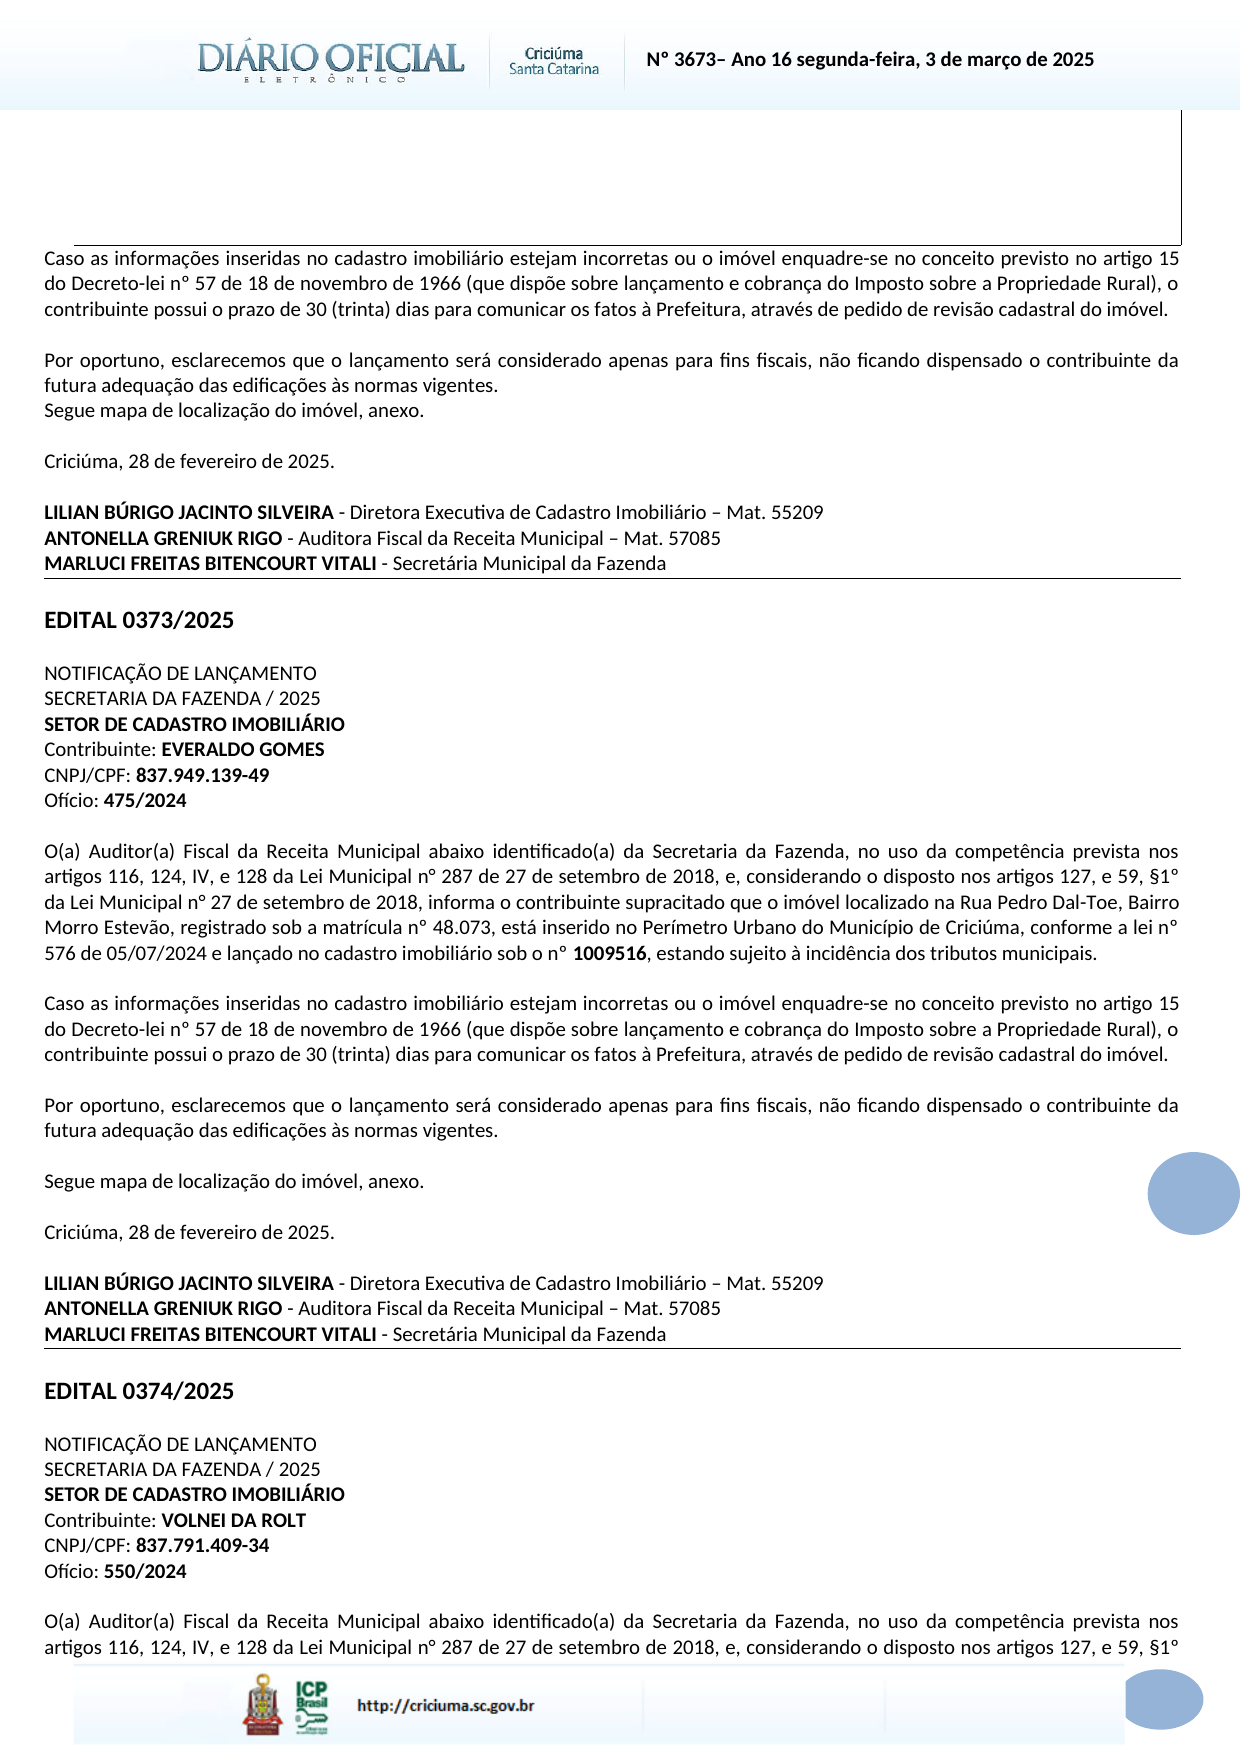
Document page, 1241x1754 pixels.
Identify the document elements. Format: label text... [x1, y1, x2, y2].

text Caso as informações inseridas no cadastro imobiliário estejam incorretas ou o imóvel enquadre-se no conceito previsto no artigo 15 do Decreto-lei nº 57 de 18 de novembro de 1966 (que dispõe sobre lançamento e cobrança do Imposto sobre a Propriedade Rural), o contribuinte possui o prazo de 30 (trinta) dias para comunicar os fatos à Prefeitura, através de pedido de revisão cadastral do imóvel. [44, 991, 1181, 1067]
text Por oportuno, esclarecemos que o lançamento será considerado apenas para fins fiscais, não ficando dispensado o contribuinte da futura adequação das edificações às normas vigentes. [44, 347, 1181, 398]
text Setor de Cadastro IMOBILIÁRIO [44, 711, 1181, 736]
text Contribuinte: VOLNEI DA ROLT [44, 1507, 1181, 1532]
text MARLUCI FREITAS BITENCOURT VITALI - Secretária Municipal da Fazenda [44, 550, 1181, 578]
text LILIAN BÚRIGO JACINTO SILVEIRA - Diretora Executiva de Cadastro Imobiliário – Mat. 55209 [44, 499, 1181, 525]
text SECRETARIA DA FAZENDA / 2025 [44, 1456, 1181, 1482]
text Ofício: 475/2024 [44, 787, 1181, 813]
text Setor de Cadastro IMOBILIÁRIO [44, 1482, 1181, 1507]
text ANTONELLA GRENIUK RIGO - Auditora Fiscal da Receita Municipal – Mat. 57085 [44, 525, 1181, 550]
text LILIAN BÚRIGO JACINTO SILVEIRA - Diretora Executiva de Cadastro Imobiliário – Mat. 55209 [44, 1270, 1181, 1296]
text SECRETARIA DA FAZENDA / 2025 [44, 686, 1181, 711]
text Criciúma, 28 de fevereiro de 2025. [44, 448, 1181, 474]
text NOTIFICAÇÃO DE LANÇAMENTO [44, 660, 1181, 686]
text Criciúma, 28 de fevereiro de 2025. [44, 1219, 1181, 1245]
text EDITAL 0374/2025 [44, 1375, 1181, 1405]
text Segue mapa de localização do imóvel, anexo. [44, 1168, 1156, 1194]
text Contribuinte: EVERALDO GOMES [44, 736, 1181, 762]
text O(a) Auditor(a) Fiscal da Receita Municipal abaixo identificado(a) da Secretaria da Fazenda, no uso da competência prevista nos artigos 116, 124, IV, e 128 da Lei Municipal n° 287 de 27 de setembro de 2018, e, considerando o disposto nos artigos 127, e 59, §1º da Lei Municipal n° 27 de setembro de 2018, informa o contribuinte supracitado que o imóvel localizado na Rua Pedro Dal-Toe, Bairro Morro Estevão, registrado sob a matrícula nº 48.073, está inserido no Perímetro Urbano do Município de Criciúma, conforme a lei nº 576 de 05/07/2024 e lançado no cadastro imobiliário sob o nº 1009516, estando sujeito à incidência dos tributos municipais. [44, 838, 1181, 965]
text CNPJ/CPF: 837.791.409-34 [44, 1532, 1181, 1558]
text MARLUCI FREITAS BITENCOURT VITALI - Secretária Municipal da Fazenda [44, 1321, 1181, 1348]
text O(a) Auditor(a) Fiscal da Receita Municipal abaixo identificado(a) da Secretaria da Fazenda, no uso da competência prevista nos artigos 116, 124, IV, e 128 da Lei Municipal n° 287 de 27 de setembro de 2018, e, considerando o disposto nos artigos 127, e 59, §1º [44, 1609, 1181, 1659]
text CNPJ/CPF: 837.949.139-49 [44, 762, 1181, 787]
text Caso as informações inseridas no cadastro imobiliário estejam incorretas ou o imóvel enquadre-se no conceito previsto no artigo 15 do Decreto-lei nº 57 de 18 de novembro de 1966 (que dispõe sobre lançamento e cobrança do Imposto sobre a Propriedade Rural), o contribuinte possui o prazo de 30 (trinta) dias para comunicar os fatos à Prefeitura, através de pedido de revisão cadastral do imóvel. [44, 245, 1181, 321]
text NOTIFICAÇÃO DE LANÇAMENTO [44, 1431, 1181, 1456]
text Ofício: 550/2024 [44, 1558, 1181, 1583]
text EDITAL 0373/2025 [44, 604, 1181, 635]
text Segue mapa de localização do imóvel, anexo. [44, 398, 1181, 423]
text ANTONELLA GRENIUK RIGO - Auditora Fiscal da Receita Municipal – Mat. 57085 [44, 1296, 1181, 1321]
text Por oportuno, esclarecemos que o lançamento será considerado apenas para fins fiscais, não ficando dispensado o contribuinte da futura adequação das edificações às normas vigentes. [44, 1092, 1181, 1143]
